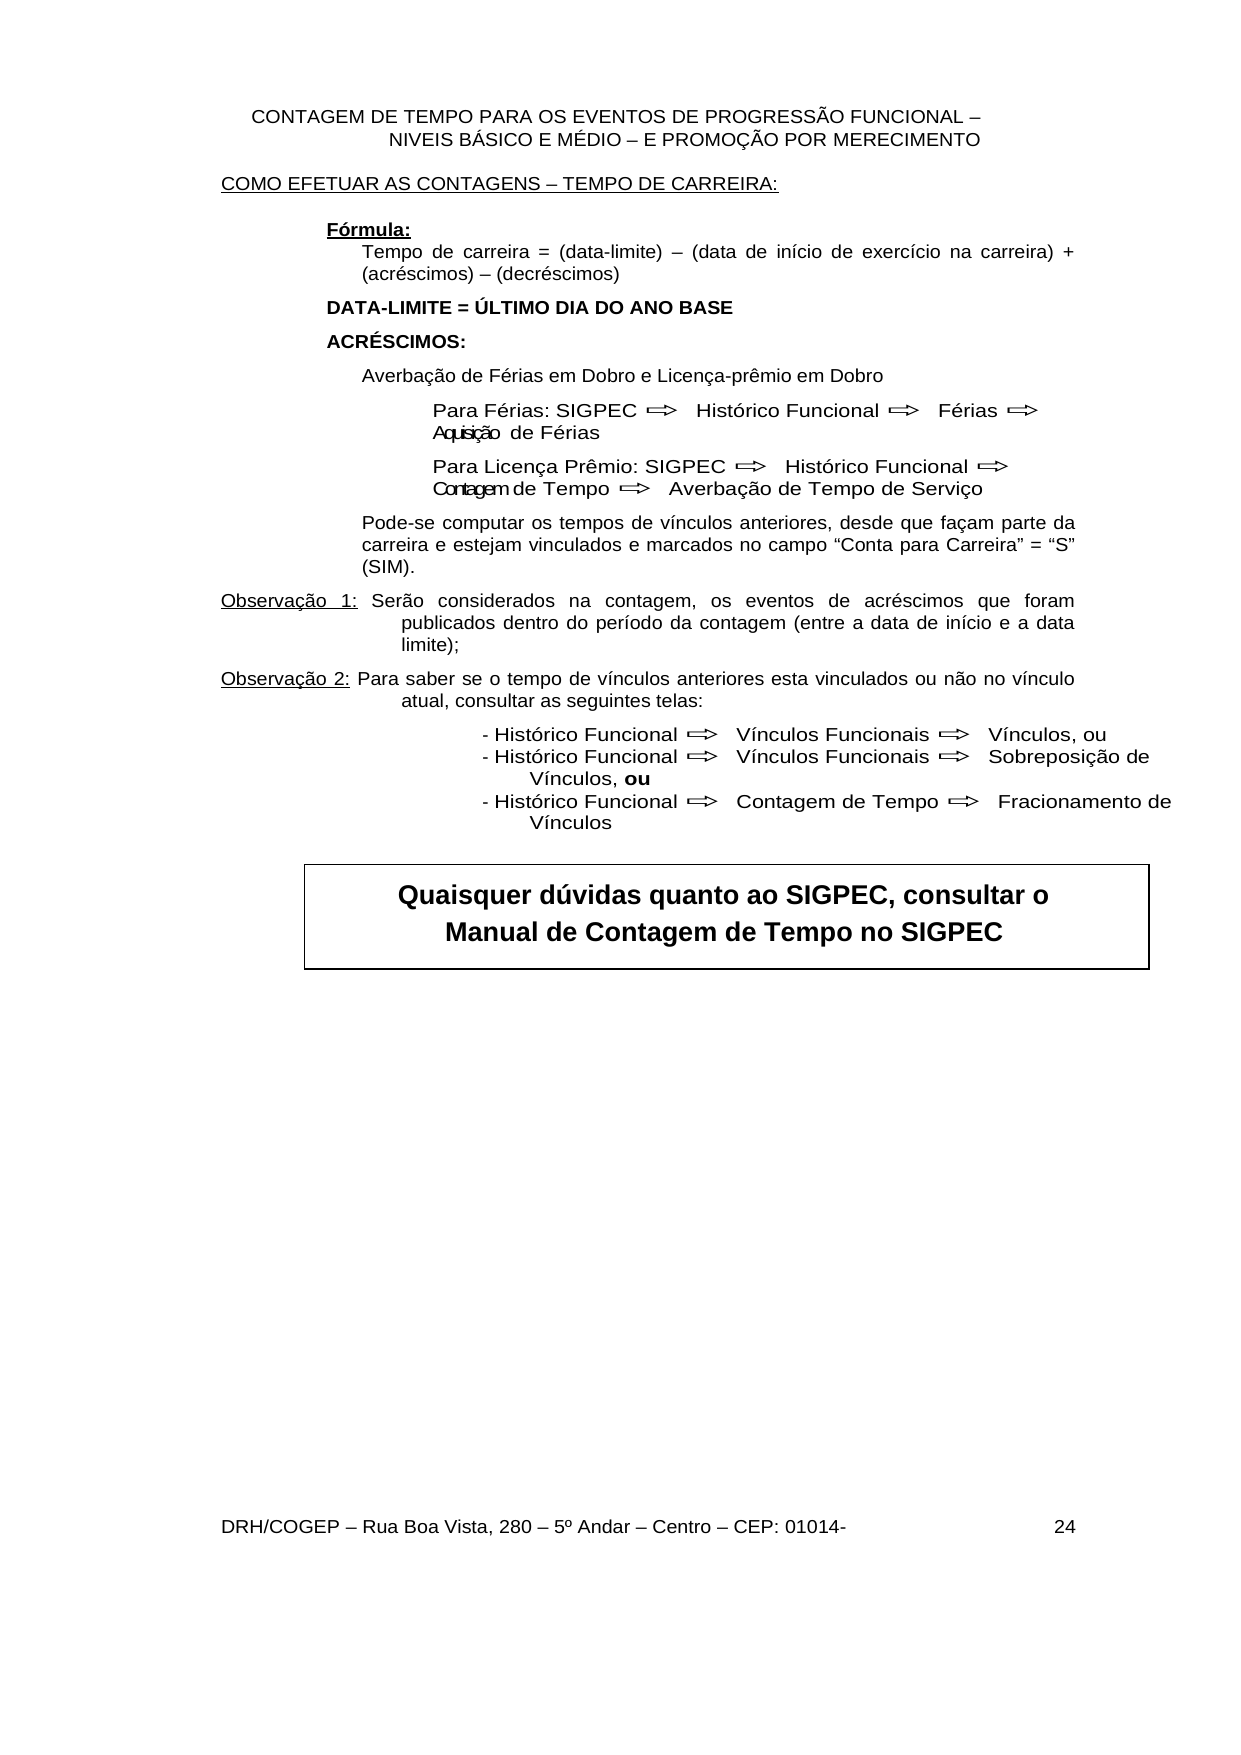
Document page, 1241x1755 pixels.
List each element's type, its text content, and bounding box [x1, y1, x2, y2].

list Histórico Funcional  Contagem de Tempo  Fracionamento de Vínculos [482, 790, 1228, 834]
list Histórico Funcional  Vínculos Funcionais  Vínculos, ou [482, 723, 1228, 745]
text Quaisquer dúvidas quanto ao SIGPEC, consultar o Manual de Contagem de Tempo no SIGPEC [398, 879, 1138, 947]
text Observação 1: Serão considerados na contagem, os eventos de acréscimos que foram publicados dentro do período da contagem (entre a data de início e a data limite); [221, 589, 1076, 655]
text Observação 2: Para saber se o tempo de vínculos anteriores esta vinculados ou não no vínculo atual, consultar as seguintes telas: [221, 668, 1076, 711]
text Tempo de carreira = (data-limite) – (data de início de exercício na carreira) + (acréscimos) – (decréscimos) [362, 241, 1077, 284]
text Para Férias: SIGPEC  Histórico Funcional  Férias  Aquisição de Férias [432, 399, 1056, 443]
text COMO EFETUAR AS CONTAGENS – TEMPO DE CARREIRA: [221, 173, 1228, 195]
text Para Licença Prêmio: SIGPEC  Histórico Funcional  Contagem de Tempo  Averbação de Tempo de Serviço [432, 456, 1078, 499]
subtitle DATA-LIMITE = ÚLTIMO DIA DO ANO BASE ACRÉSCIMOS: [326, 297, 859, 353]
text Averbação de Férias em Dobro e Licença-prêmio em Dobro [362, 366, 1228, 387]
text Pode-se computar os tempos de vínculos anteriores, desde que façam parte da carreira e estejam vinculados e marcados no campo “Conta para Carreira” = “S” (SIM). [362, 512, 1076, 577]
list Histórico Funcional  Vínculos Funcionais  Sobreposição de Vínculos, ou [482, 746, 1228, 789]
subtitle Fórmula: [326, 218, 1228, 240]
